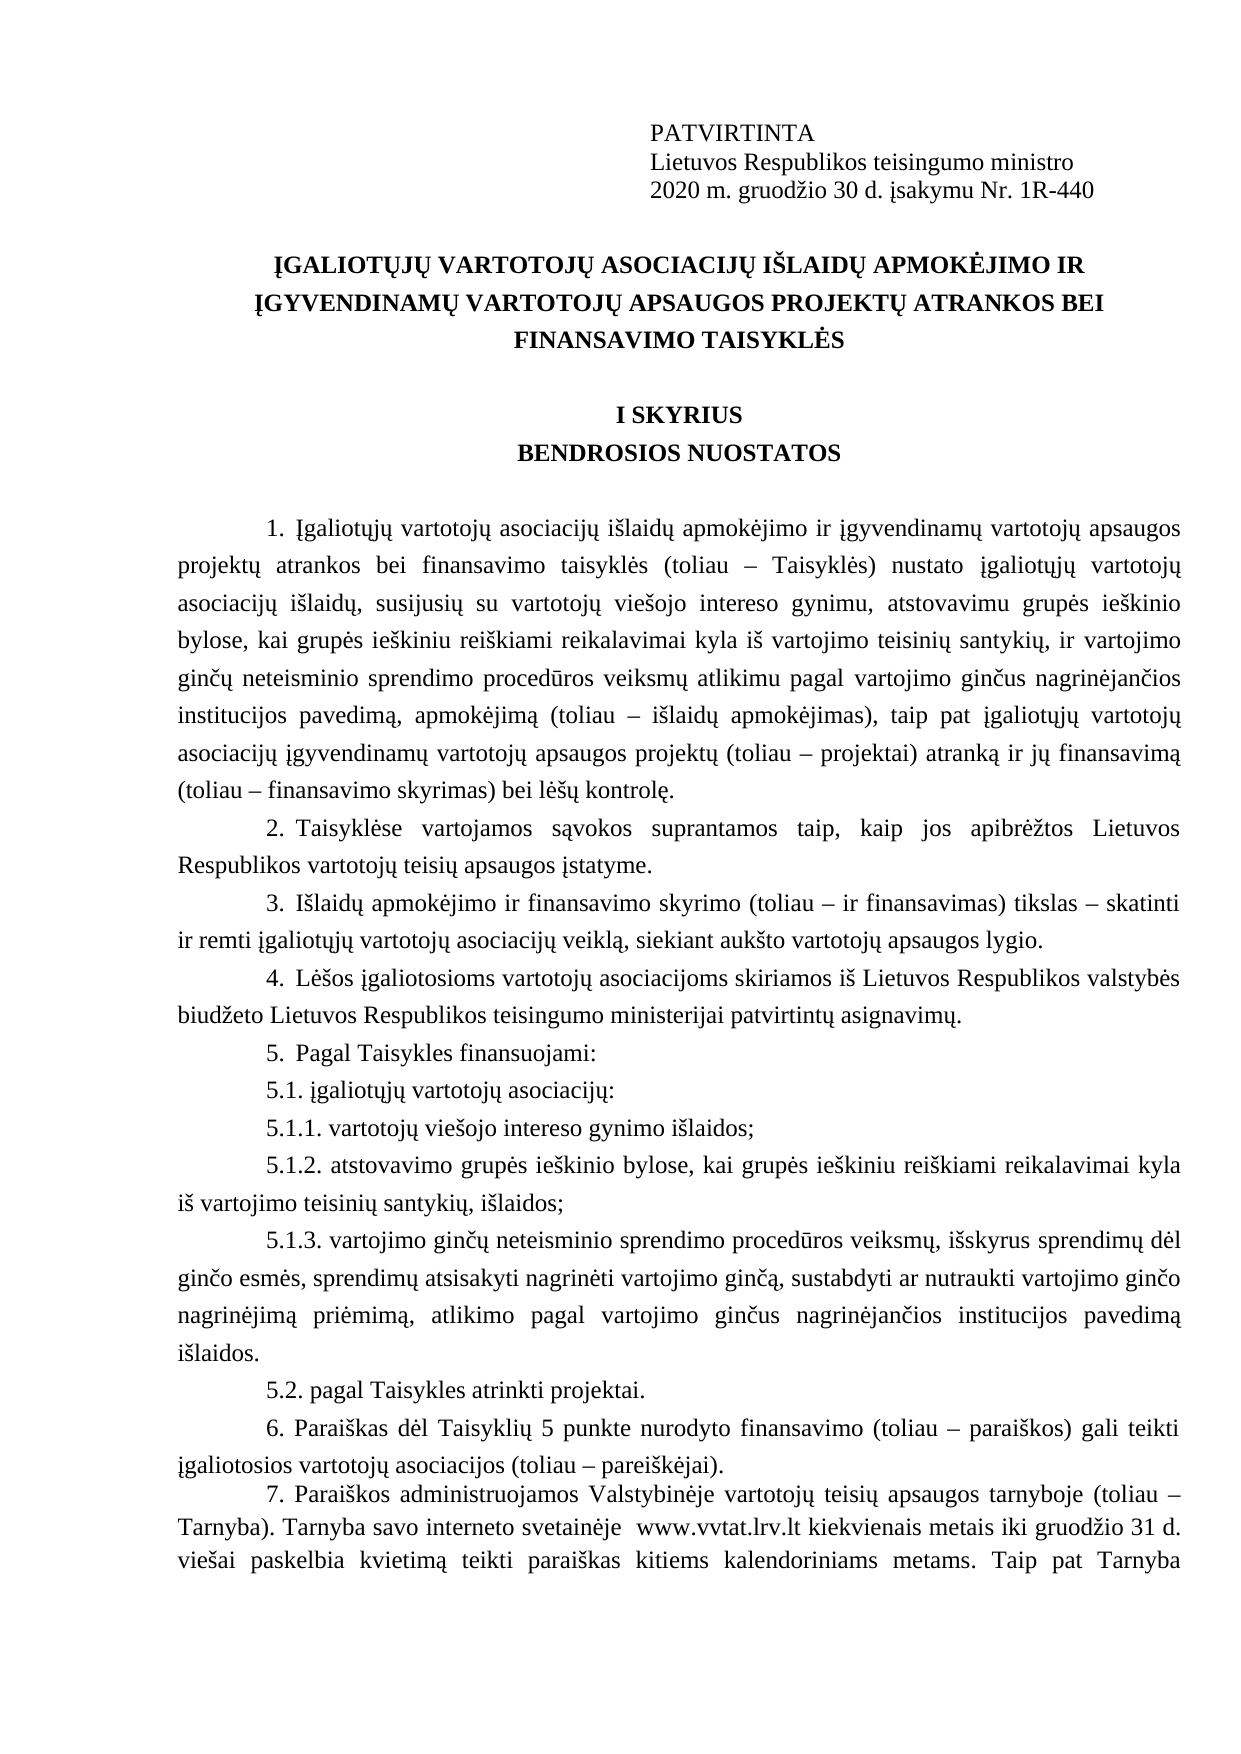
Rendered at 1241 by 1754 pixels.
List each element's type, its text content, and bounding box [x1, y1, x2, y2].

text 1. Įgaliotųjų vartotojų asociacijų išlaidų apmokėjimo ir įgyvendinamų vartotojų apsaugos projektų atrankos bei finansavimo taisyklės (toliau – Taisyklės) nustato įgaliotųjų vartotojų asociacijų išlaidų, susijusių su vartotojų viešojo intereso gynimu, atstovavimu grupės ieškinio bylose, kai grupės ieškiniu reiškiami reikalavimai kyla iš vartojimo teisinių santykių, ir vartojimo ginčų neteisminio sprendimo procedūros veiksmų atlikimu pagal vartojimo ginčus nagrinėjančios institucijos pavedimą, apmokėjimą (toliau – išlaidų apmokėjimas), taip pat įgaliotųjų vartotojų asociacijų įgyvendinamų vartotojų apsaugos projektų (toliau – projektai) atranką ir jų finansavimą (toliau – finansavimo skyrimas) bei lėšų kontrolę. [177, 504, 1181, 804]
text I SKYRIUS [177, 392, 1181, 429]
text 5.1.2. atstovavimo grupės ieškinio bylose, kai grupės ieškiniu reiškiami reikalavimai kyla iš vartojimo teisinių santykių, išlaidos; [177, 1142, 1181, 1217]
text 7. Paraiškos administruojamos Valstybinėje vartotojų teisių apsaugos tarnyboje (toliau – Tarnyba). Tarnyba savo interneto svetainėje www.vvtat.lrv.lt kiekvienais metais iki gruodžio 31 d. viešai paskelbia kvietimą teikti paraiškas kitiems kalendoriniams metams. Taip pat Tarnyba [177, 1479, 1181, 1574]
text 5.1.1. vartotojų viešojo intereso gynimo išlaidos; [252, 1104, 1181, 1142]
text 5.1. įgaliotųjų vartotojų asociacijų: [266, 1067, 1181, 1104]
text 2020 m. gruodžio 30 d. įsakymu Nr. 1R-440 [650, 176, 1181, 204]
text 5.2. pagal Taisykles atrinkti projektai. [177, 1367, 1181, 1404]
text 4. Lėšos įgaliotosioms vartotojų asociacijoms skiriamos iš Lietuvos Respublikos valstybės biudžeto Lietuvos Respublikos teisingumo ministerijai patvirtintų asignavimų. [177, 954, 1181, 1029]
text 5.1.3. vartojimo ginčų neteisminio sprendimo procedūros veiksmų, išskyrus sprendimų dėl ginčo esmės, sprendimų atsisakyti nagrinėti vartojimo ginčą, sustabdyti ar nutraukti vartojimo ginčo nagrinėjimą priėmimą, atlikimo pagal vartojimo ginčus nagrinėjančios institucijos pavedimą išlaidos. [177, 1217, 1181, 1367]
text 3. Išlaidų apmokėjimo ir finansavimo skyrimo (toliau – ir finansavimas) tikslas – skatinti ir remti įgaliotųjų vartotojų asociacijų veiklą, siekiant aukšto vartotojų apsaugos lygio. [177, 879, 1181, 954]
text ĮGALIOTŲJŲ VARTOTOJŲ ASOCIACIJŲ IŠLAIDŲ APMOKĖJIMO IR ĮGYVENDINAMŲ VARTOTOJŲ APSAUGOS PROJEKTŲ ATRANKOS BEI FINANSAVIMO TAISYKLĖS [177, 242, 1181, 354]
text Lietuvos Respublikos teisingumo ministro [650, 147, 1181, 176]
text 5. Pagal Taisykles finansuojami: [177, 1029, 1181, 1067]
text PATVIRTINTA [650, 118, 1181, 147]
text BENDROSIOS NUOSTATOS [177, 429, 1181, 467]
text 2. Taisyklėse vartojamos sąvokos suprantamos taip, kaip jos apibrėžtos Lietuvos Respublikos vartotojų teisių apsaugos įstatyme. [177, 804, 1181, 879]
text 6. Paraiškas dėl Taisyklių 5 punkte nurodyto finansavimo (toliau – paraiškos) gali teikti įgaliotosios vartotojų asociacijos (toliau – pareiškėjai). [177, 1404, 1181, 1479]
